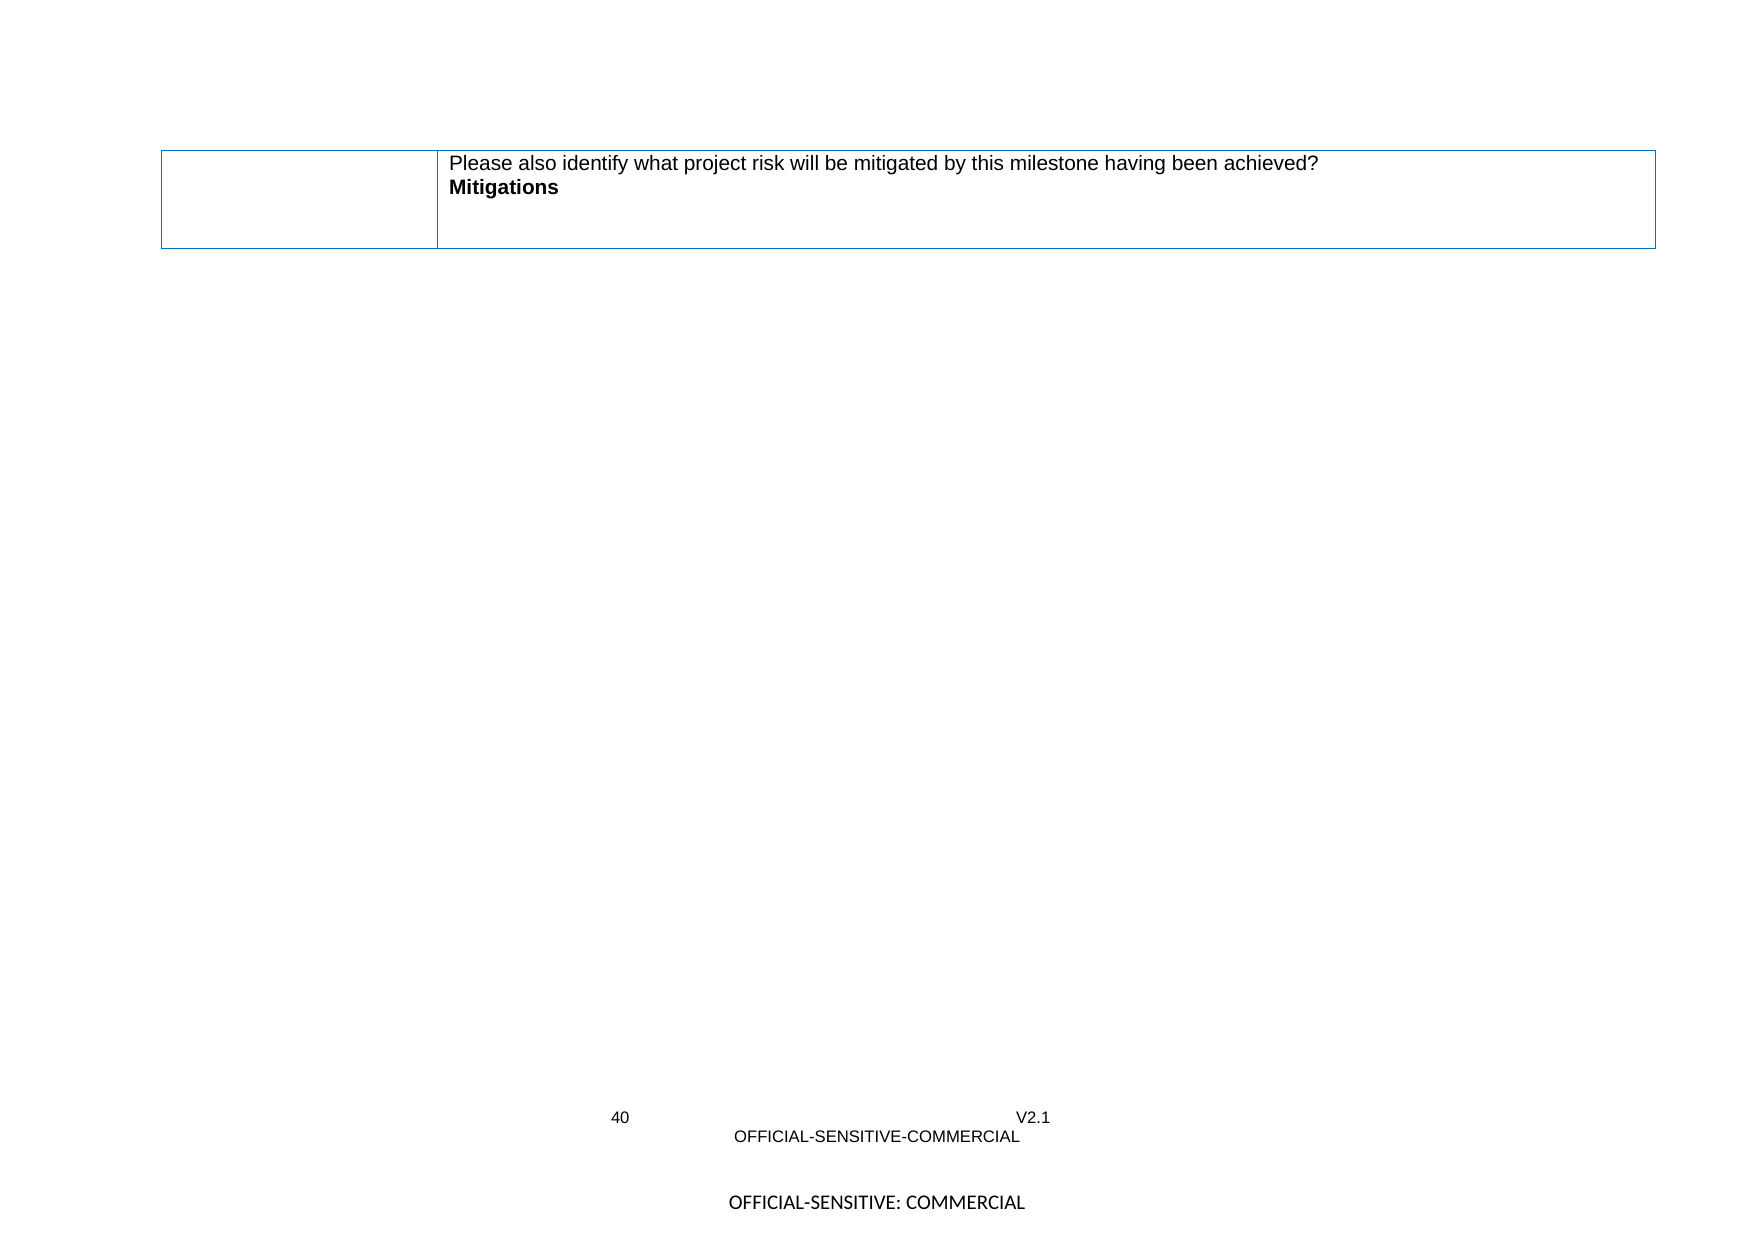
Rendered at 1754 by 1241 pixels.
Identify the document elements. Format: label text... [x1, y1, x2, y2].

table_cell Please also identify what project risk will be mitigated by this milestone having been achieved? Mitigations [438, 151, 1655, 248]
table_cell [162, 151, 437, 248]
